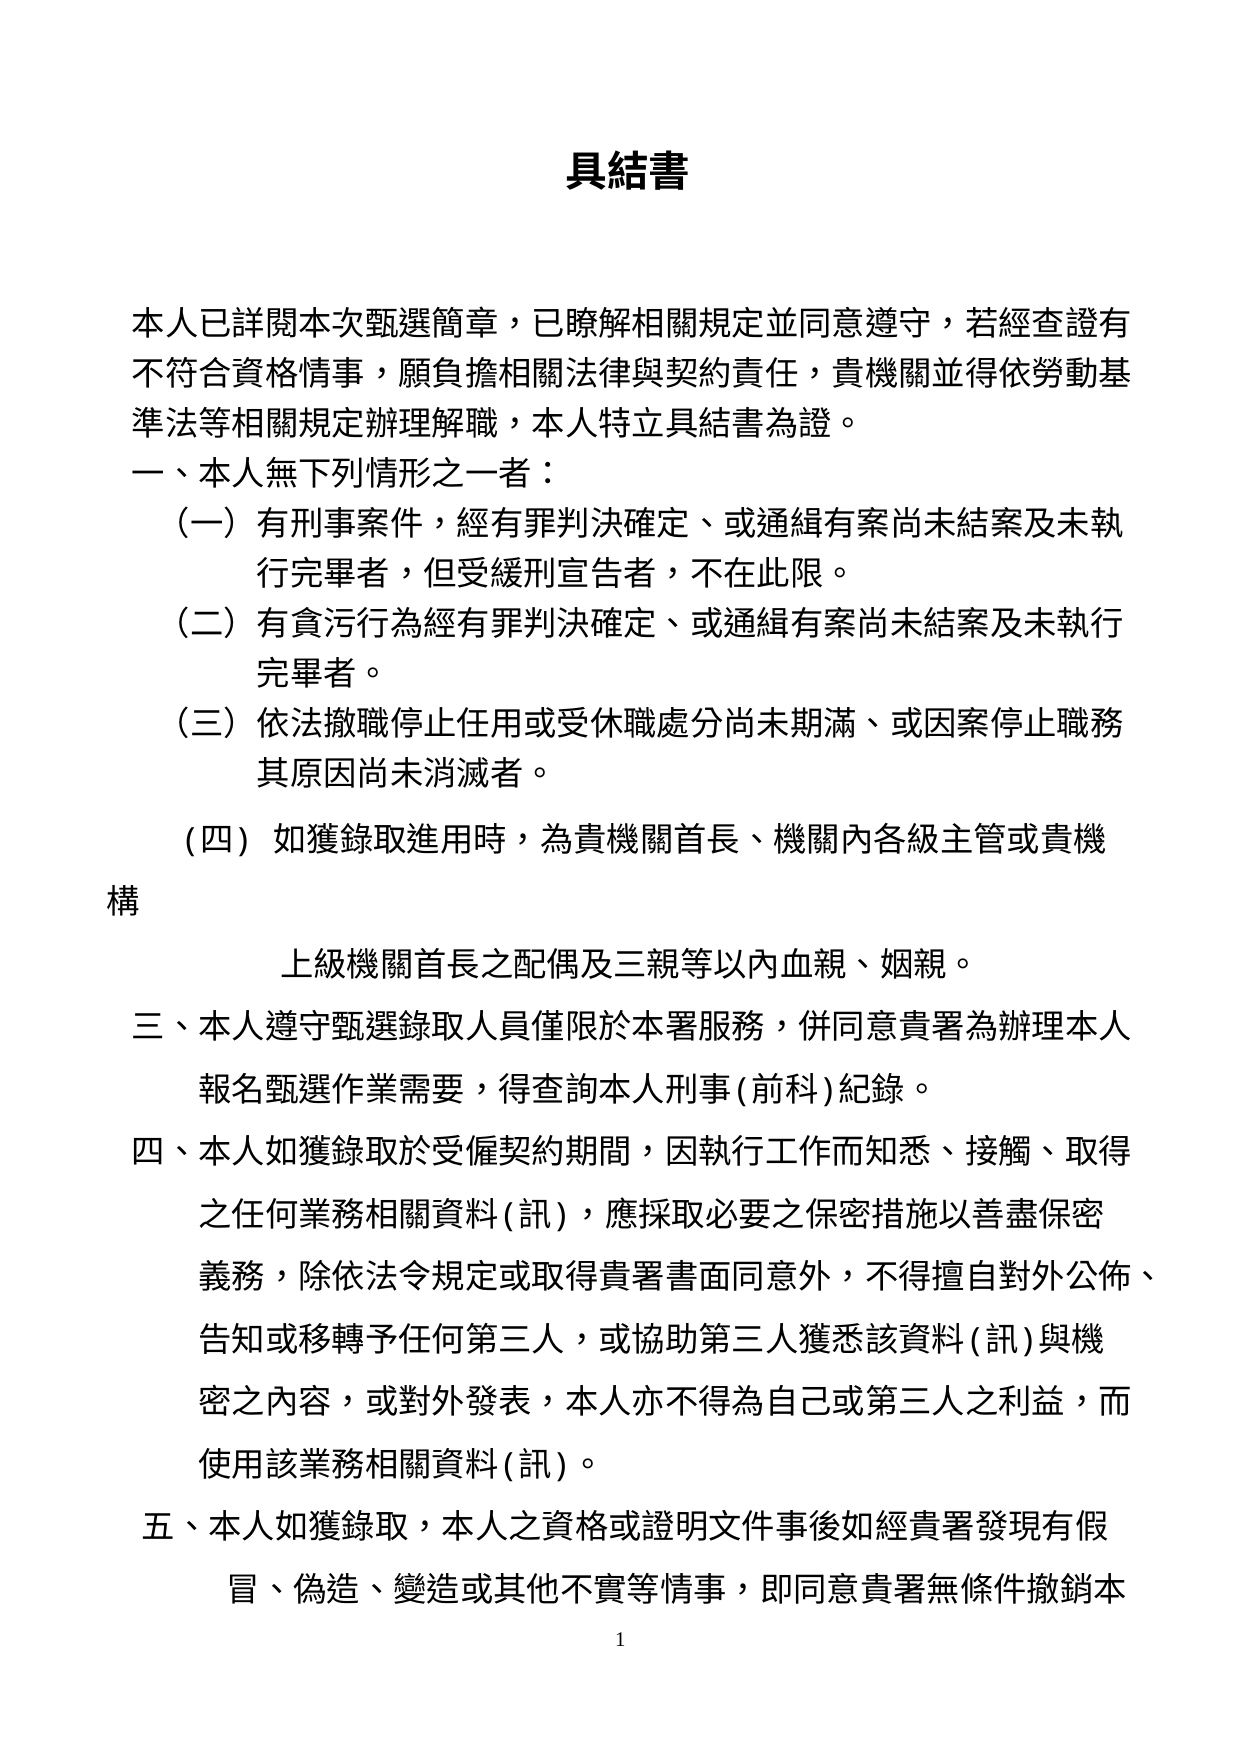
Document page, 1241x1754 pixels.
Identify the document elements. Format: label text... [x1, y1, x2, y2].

text （二）有貪污行為經有罪判決確定、或通緝有案尚未結案及未執行完畢者。 [156, 595, 1134, 695]
text 五、本人如獲錄取，本人之資格或證明文件事後如經貴署發現有假 [106, 1483, 1134, 1545]
text （一）有刑事案件，經有罪判決確定、或通緝有案尚未結案及未執行完畢者，但受緩刑宣告者，不在此限。 [156, 495, 1134, 595]
text 三、本人遵守甄選錄取人員僅限於本署服務，併同意貴署為辦理本人報名甄選作業需要，得查詢本人刑事(前科)紀錄。 [131, 983, 1134, 1108]
text 具結書 [106, 126, 1134, 189]
text 冒、偽造、變造或其他不實等情事，即同意貴署無條件撤銷本 [106, 1545, 1134, 1608]
text （三）依法撤職停止任用或受休職處分尚未期滿、或因案停止職務其原因尚未消滅者。 [156, 695, 1134, 795]
text 本人已詳閱本次甄選簡章，已瞭解相關規定並同意遵守，若經查證有不符合資格情事，願負擔相關法律與契約責任，貴機關並得依勞動基準法等相關規定辦理解職，本人特立具結書為證。 [131, 295, 1134, 445]
text 四、本人如獲錄取於受僱契約期間，因執行工作而知悉、接觸、取得之任何業務相關資料(訊)，應採取必要之保密措施以善盡保密義務，除依法令規定或取得貴署書面同意外，不得擅自對外公佈、告知或移轉予任何第三人，或協助第三人獲悉該資料(訊)與機密之內容，或對外發表，本人亦不得為自己或第三人之利益，而使用該業務相關資料(訊)。 [131, 1108, 1134, 1483]
text 上級機關首長之配偶及三親等以內血親、姻親。 [106, 920, 1134, 983]
text (四) 如獲錄取進用時，為貴機關首長、機關內各級主管或貴機構 [106, 795, 1134, 920]
text 一、本人無下列情形之一者： [131, 445, 1134, 495]
